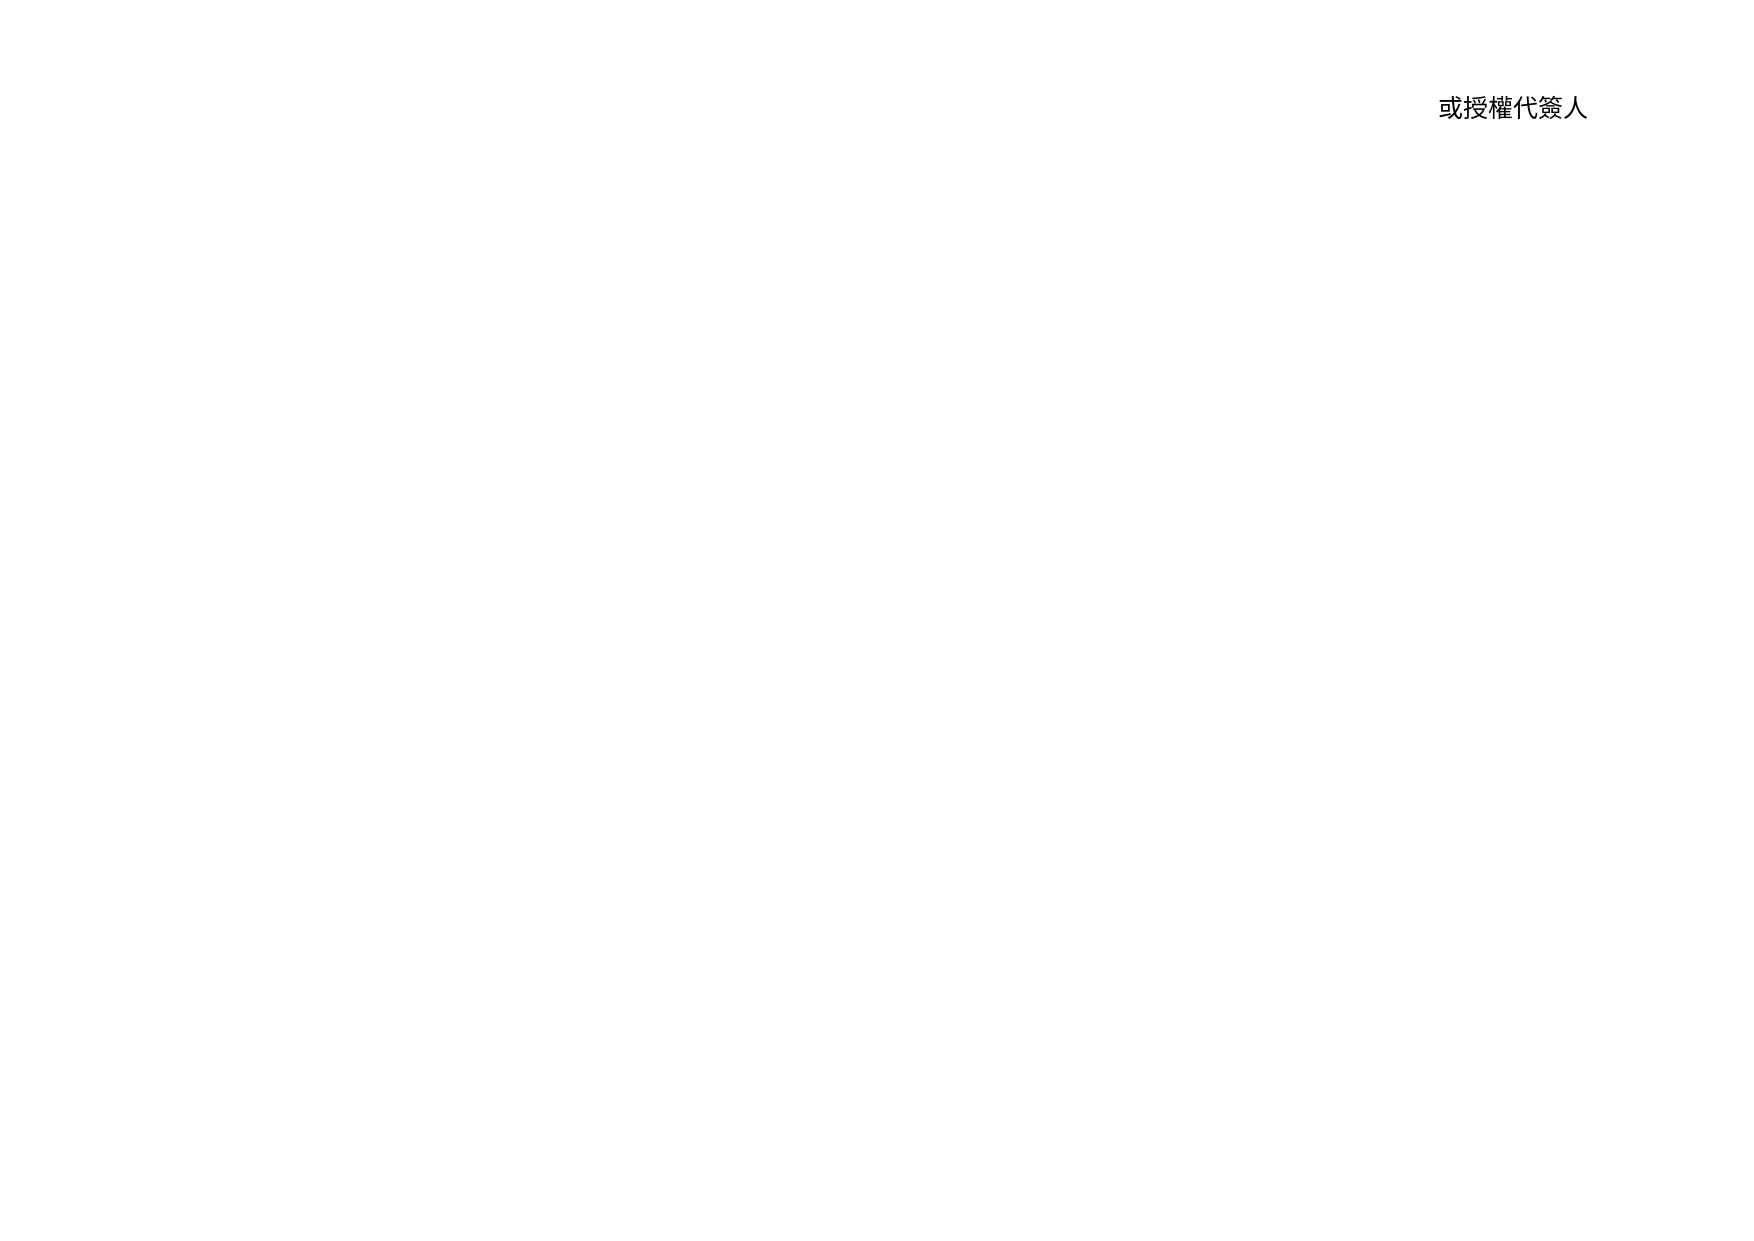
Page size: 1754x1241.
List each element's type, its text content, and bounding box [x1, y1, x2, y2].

text 或授權代簽人 [118, 89, 1636, 125]
